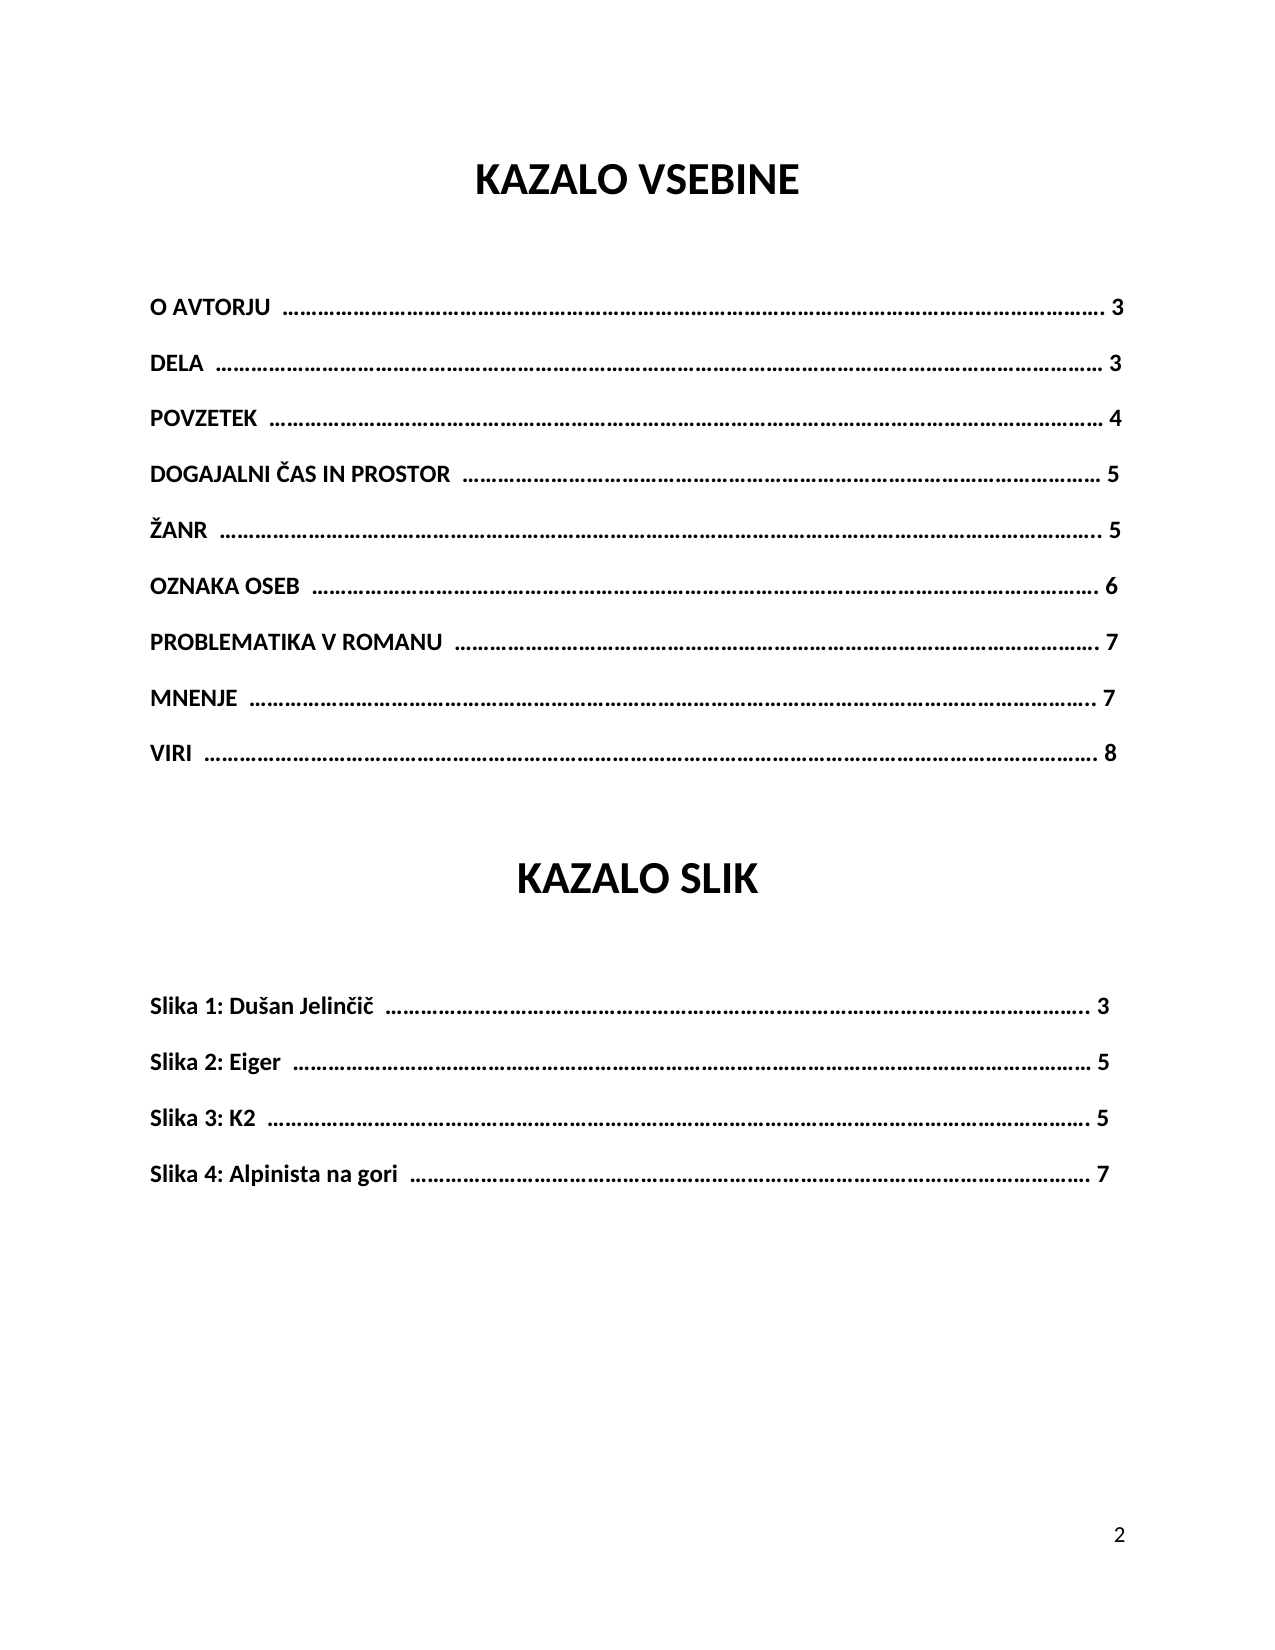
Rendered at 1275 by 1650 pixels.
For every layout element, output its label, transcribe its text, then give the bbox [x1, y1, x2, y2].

text Slika 3: K2 …………………………………………………………………………………………………………………………. 5 [150, 1102, 1125, 1132]
text DELA …………………………………………………………………………………………………………………………………… 3 [150, 347, 1125, 377]
text KAZALO VSEBINE [150, 150, 1125, 206]
text KAZALO SLIK [150, 849, 1125, 905]
text O AVTORJU …………………………………………………………………………………………………………………………. 3 [150, 291, 1125, 321]
text POVZETEK …………………………………………………………………………………………………………………………… 4 [150, 403, 1125, 433]
text OZNAKA OSEB ……………………………………………………………………………………………………………………. 6 [150, 570, 1125, 601]
text MNENJE …………………………………………………………………………………………………………………………….. 7 [150, 682, 1125, 712]
text Slika 2: Eiger ……………………………………………………………………………………………………………………… 5 [150, 1046, 1125, 1077]
text Slika 4: Alpinista na gori ……………………………………………………………………………………………………. 7 [150, 1158, 1125, 1188]
text PROBLEMATIKA V ROMANU ………………………………………………………………………………………………. 7 [150, 626, 1125, 656]
text ŽANR ………………………………………………………………………………………………………………………………….. 5 [150, 514, 1125, 545]
text VIRI ……………………………………………………………………………………………………………………………………. 8 [150, 738, 1125, 768]
text Slika 1: Dušan Jelinčič ……………………………………………………………………………………………………….. 3 [150, 990, 1125, 1021]
text DOGAJALNI ČAS IN PROSTOR ……………………………………………………………………………………………… 5 [150, 458, 1125, 489]
